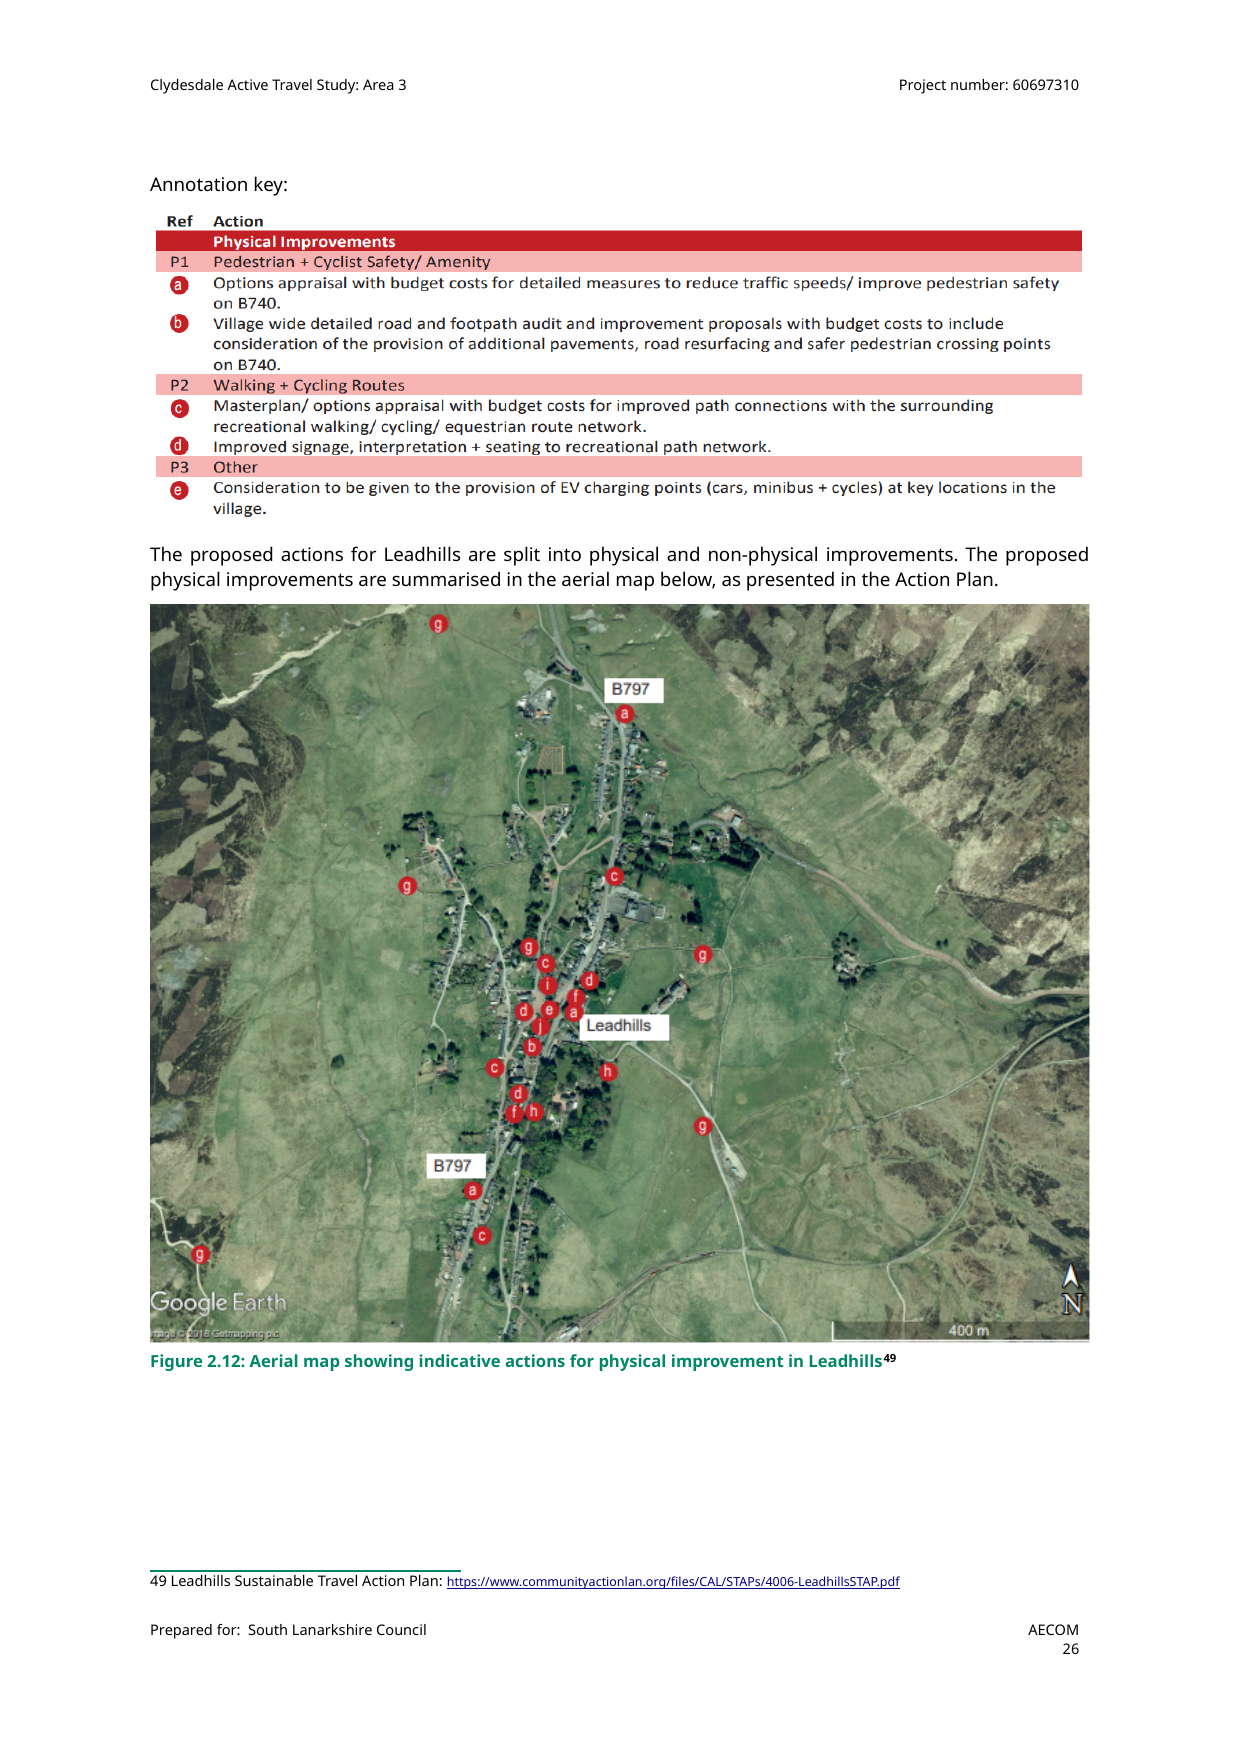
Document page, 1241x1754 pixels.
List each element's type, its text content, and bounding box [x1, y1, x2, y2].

text Leadhills Sustainable Travel Action Plan: https://www.communityactionlan.org/files/CAL/STAPs/4006-LeadhillsSTAP.pdf [150, 1571, 1090, 1591]
text The proposed actions for Leadhills are split into physical and non-physical improvements. The proposed physical improvements are summarised in the aerial map below, as presented in the Action Plan. [150, 541, 1090, 592]
text Figure 2.12: Aerial map showing indicative actions for physical improvement in Leadhills [150, 1348, 1090, 1373]
text Annotation key: [150, 171, 1090, 197]
